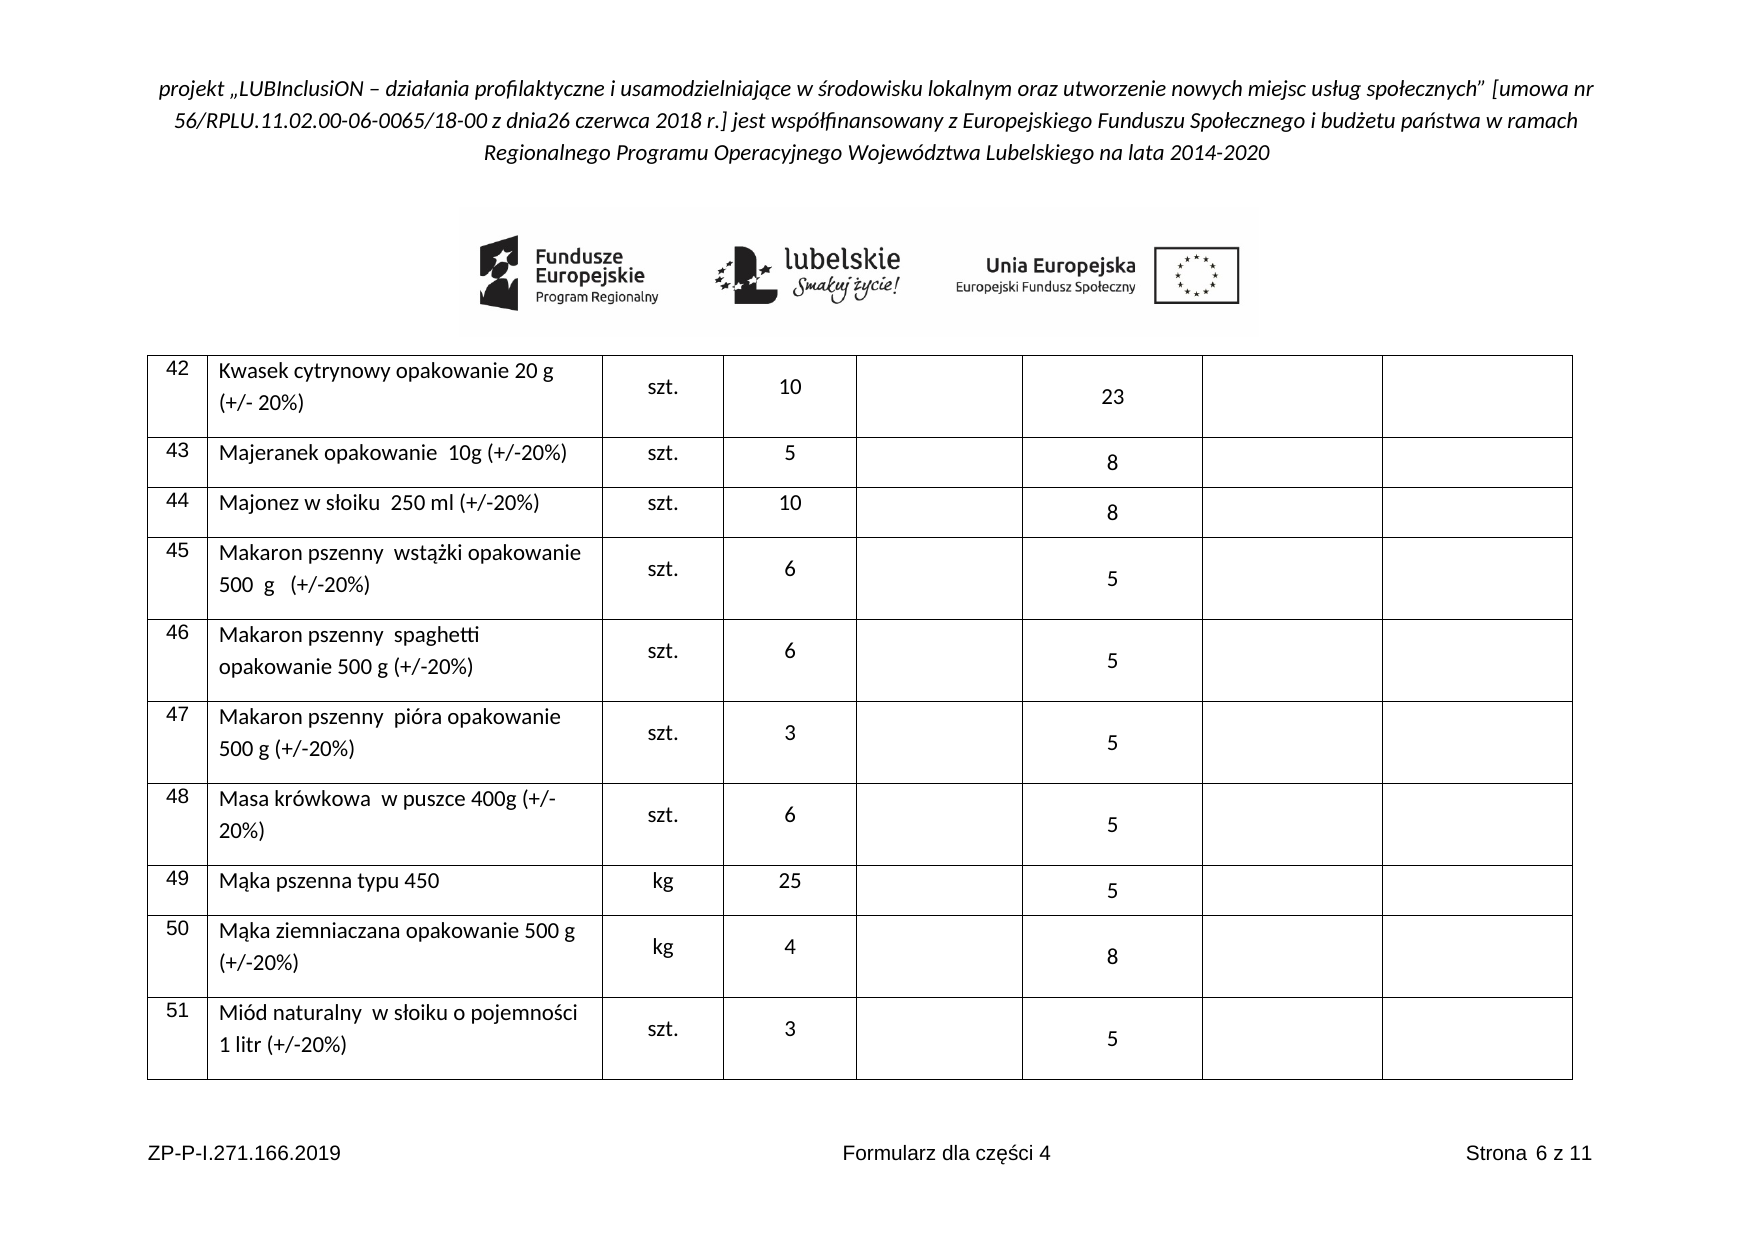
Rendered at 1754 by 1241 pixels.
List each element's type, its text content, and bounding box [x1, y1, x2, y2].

table_cell Mąka ziemniaczana opakowanie 500 g (+/-20%) [208, 916, 602, 997]
picture [459, 207, 1259, 337]
table_cell [857, 866, 1022, 915]
table_cell 5 [1023, 620, 1202, 701]
table_cell [1383, 998, 1572, 1079]
table_cell 5 [724, 438, 856, 487]
table_cell [1203, 356, 1382, 437]
table_cell szt. [603, 438, 723, 487]
table_cell szt. [603, 356, 723, 437]
table_cell Majeranek opakowanie 10g (+/-20%) [208, 438, 602, 487]
table_cell 6 [724, 620, 856, 701]
table_cell Miód naturalny w słoiku o pojemności 1 litr (+/-20%) [208, 998, 602, 1079]
table_cell Makaron pszenny pióra opakowanie 500 g (+/-20%) [208, 702, 602, 783]
table_cell Makaron pszenny wstążki opakowanie 500 g (+/-20%) [208, 538, 602, 619]
table_cell 3 [724, 702, 856, 783]
table_cell [857, 620, 1022, 701]
table_cell 49 [148, 866, 207, 915]
table_cell [1203, 620, 1382, 701]
table_cell 10 [724, 488, 856, 537]
table_cell 10 [724, 356, 856, 437]
table_cell [1203, 866, 1382, 915]
table_cell szt. [603, 620, 723, 701]
table_cell Kwasek cytrynowy opakowanie 20 g (+/- 20%) [208, 356, 602, 437]
table_cell [857, 438, 1022, 487]
table_cell 51 [148, 998, 207, 1079]
table_cell [857, 702, 1022, 783]
table_cell szt. [603, 784, 723, 865]
table_cell [1383, 488, 1572, 537]
table_cell 43 [148, 438, 207, 487]
table_cell [1383, 702, 1572, 783]
table_cell [857, 784, 1022, 865]
table_cell [857, 356, 1022, 437]
table_cell [1203, 438, 1382, 487]
table_cell 23 [1023, 356, 1202, 437]
table_cell [1203, 488, 1382, 537]
table_cell Masa krówkowa w puszce 400g (+/-20%) [208, 784, 602, 865]
table_cell 4 [724, 916, 856, 997]
table_cell 25 [724, 866, 856, 915]
table_cell 46 [148, 620, 207, 701]
table_cell Mąka pszenna typu 450 [208, 866, 602, 915]
table_cell [1203, 784, 1382, 865]
table_cell 42 [148, 356, 207, 437]
table_cell 8 [1023, 916, 1202, 997]
table_cell 45 [148, 538, 207, 619]
table_cell kg [603, 866, 723, 915]
table_cell [857, 538, 1022, 619]
table_cell [1383, 620, 1572, 701]
table_cell szt. [603, 702, 723, 783]
table_cell [857, 998, 1022, 1079]
table_cell 6 [724, 538, 856, 619]
table_cell 3 [724, 998, 856, 1079]
table_cell 50 [148, 916, 207, 997]
table_cell 47 [148, 702, 207, 783]
table_cell [1383, 356, 1572, 437]
table_cell [1203, 998, 1382, 1079]
table_cell 5 [1023, 538, 1202, 619]
table_cell kg [603, 916, 723, 997]
table_cell [857, 916, 1022, 997]
table_cell [1383, 866, 1572, 915]
table_cell [1383, 538, 1572, 619]
table_cell [1383, 438, 1572, 487]
table_cell [1383, 784, 1572, 865]
table_cell [1383, 916, 1572, 997]
table_cell szt. [603, 998, 723, 1079]
table_cell szt. [603, 488, 723, 537]
table_cell [1203, 702, 1382, 783]
table_cell 8 [1023, 488, 1202, 537]
table_cell [857, 488, 1022, 537]
table_cell Makaron pszenny spaghetti opakowanie 500 g (+/-20%) [208, 620, 602, 701]
table_cell [1203, 916, 1382, 997]
table_cell Majonez w słoiku 250 ml (+/-20%) [208, 488, 602, 537]
table_cell [1203, 538, 1382, 619]
table_cell szt. [603, 538, 723, 619]
table_cell 6 [724, 784, 856, 865]
table_cell 5 [1023, 784, 1202, 865]
table_cell 5 [1023, 866, 1202, 915]
table_cell 48 [148, 784, 207, 865]
table_cell 5 [1023, 702, 1202, 783]
table_cell 5 [1023, 998, 1202, 1079]
table_cell 8 [1023, 438, 1202, 487]
table_cell 44 [148, 488, 207, 537]
